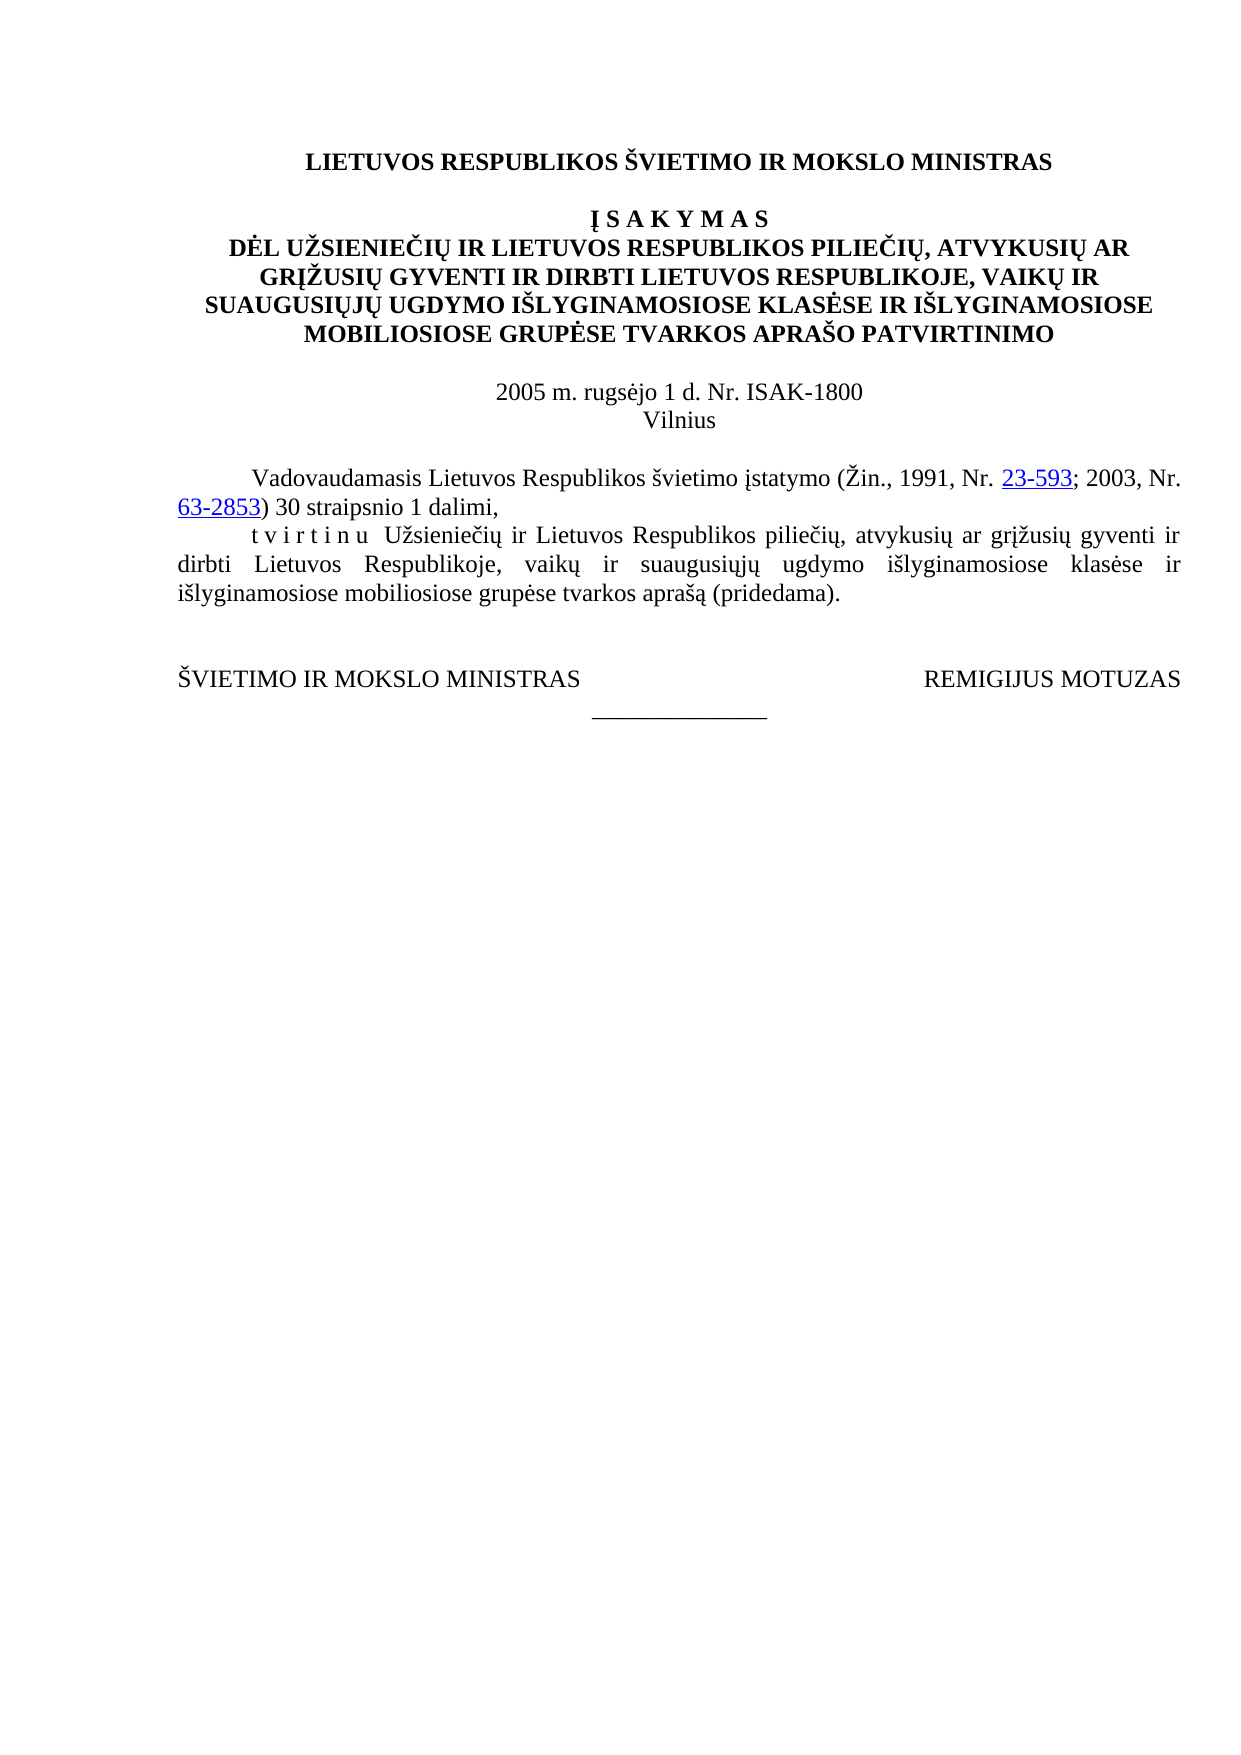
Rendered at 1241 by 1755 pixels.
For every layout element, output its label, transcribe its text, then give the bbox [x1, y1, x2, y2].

text Vilnius [177, 406, 1181, 434]
text DĖL UŽSIENIEČIŲ IR LIETUVOS RESPUBLIKOS PILIEČIŲ, ATVYKUSIŲ AR GRĮŽUSIŲ GYVENTI IR DIRBTI LIETUVOS RESPUBLIKOJE, VAIKŲ IR SUAUGUSIŲJŲ UGDYMO IŠLYGINAMOSIOSE KLASĖSE IR IŠLYGINAMOSIOSE MOBILIOSIOSE GRUPĖSE TVARKOS APRAŠO PATVIRTINIMO [177, 233, 1181, 348]
text Į S A K Y M A S [177, 204, 1181, 233]
text 2005 m. rugsėjo 1 d. Nr. ISAK-1800 [177, 377, 1181, 406]
text Vadovaudamasis Lietuvos Respublikos švietimo įstatymo (Žin., 1991, Nr. 23-593; 2003, Nr. 63-2853) 30 straipsnio 1 dalimi, [177, 463, 1181, 521]
text ŠVIETIMO IR MOKSLO MINISTRAS REMIGIJUS MOTUZAS [177, 664, 1181, 693]
text tvirtinu Užsieniečių ir Lietuvos Respublikos piliečių, atvykusių ar grįžusių gyventi ir dirbti Lietuvos Respublikoje, vaikų ir suaugusiųjų ugdymo išlyginamosiose klasėse ir išlyginamosiose mobiliosiose grupėse tvarkos aprašą (pridedama). [177, 521, 1181, 607]
text LIETUVOS RESPUBLIKOS ŠVIETIMO IR MOKSLO MINISTRAS [177, 147, 1181, 176]
text ______________ [177, 693, 1181, 722]
